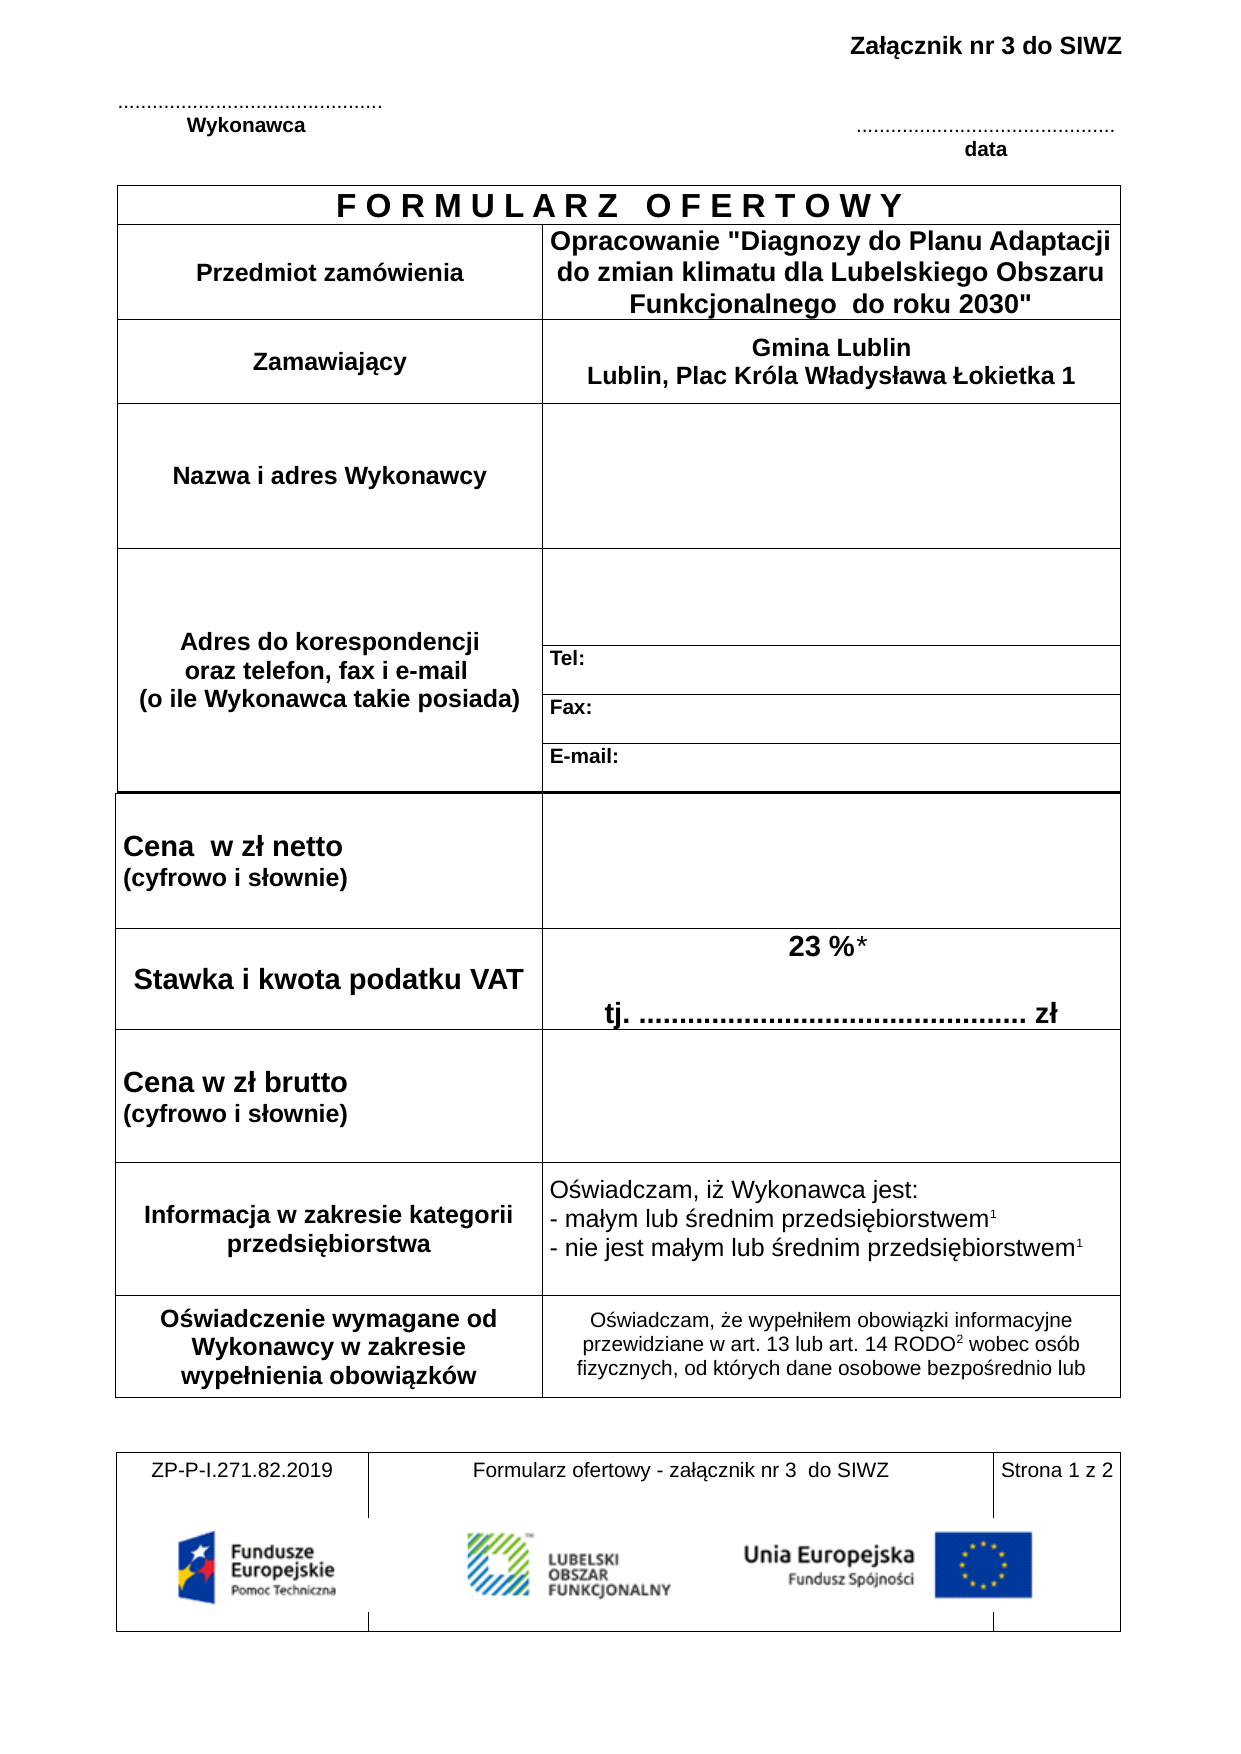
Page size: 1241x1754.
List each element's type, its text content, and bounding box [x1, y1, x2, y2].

table_cell Opracowanie "Diagnozy do Planu Adaptacji do zmian klimatu dla Lubelskiego Obszaru Funkcjonalnego do roku 2030" [543, 225, 1120, 319]
table_cell Oświadczam, iż Wykonawca jest: - małym lub średnim przedsiębiorstwem1 - nie jest małym lub średnim przedsiębiorstwem1 [543, 1163, 1120, 1295]
table_header [543, 794, 1120, 928]
table_cell Przedmiot zamówienia [118, 225, 542, 319]
table_cell Stawka i kwota podatku VAT [116, 929, 542, 1029]
table_cell Fax: [543, 695, 1120, 742]
table_header Cena w zł netto (cyfrowo i słownie) [116, 794, 542, 928]
table_cell [543, 1030, 1120, 1162]
table_cell Zamawiający [118, 320, 542, 403]
table_cell E-mail: [543, 744, 1120, 791]
table_cell Informacja w zakresie kategorii przedsiębiorstwa [116, 1163, 542, 1295]
text .............................................. [117, 89, 1122, 113]
table_cell [543, 404, 1120, 548]
table_cell Tel: [543, 646, 1120, 693]
table_header F O R M U L A R Z O F E R T O W Y [118, 186, 1120, 224]
text Wykonawca ............................................. [117, 113, 1122, 137]
table_cell Cena w zł brutto (cyfrowo i słownie) [116, 1030, 542, 1162]
table_cell Oświadczenie wymagane od Wykonawcy w zakresie wypełnienia obowiązków [116, 1296, 542, 1397]
table_cell Nazwa i adres Wykonawcy [118, 404, 542, 548]
table_cell Adres do korespondencji oraz telefon, fax i e-mail (o ile Wykonawca takie posiada) [118, 549, 542, 791]
table_cell 23 %* tj. ................................................ zł [543, 929, 1120, 1029]
subtitle Załącznik nr 3 do SIWZ [117, 31, 1122, 60]
table_cell Gmina Lublin Lublin, Plac Króla Władysława Łokietka 1 [543, 320, 1120, 403]
table_cell Oświadczam, że wypełniłem obowiązki informacyjne przewidziane w art. 13 lub art. 14 RODO2 wobec osób fizycznych, od których dane osobowe bezpośrednio lub [543, 1296, 1120, 1397]
text data [117, 137, 1122, 161]
table_cell [543, 549, 1120, 644]
